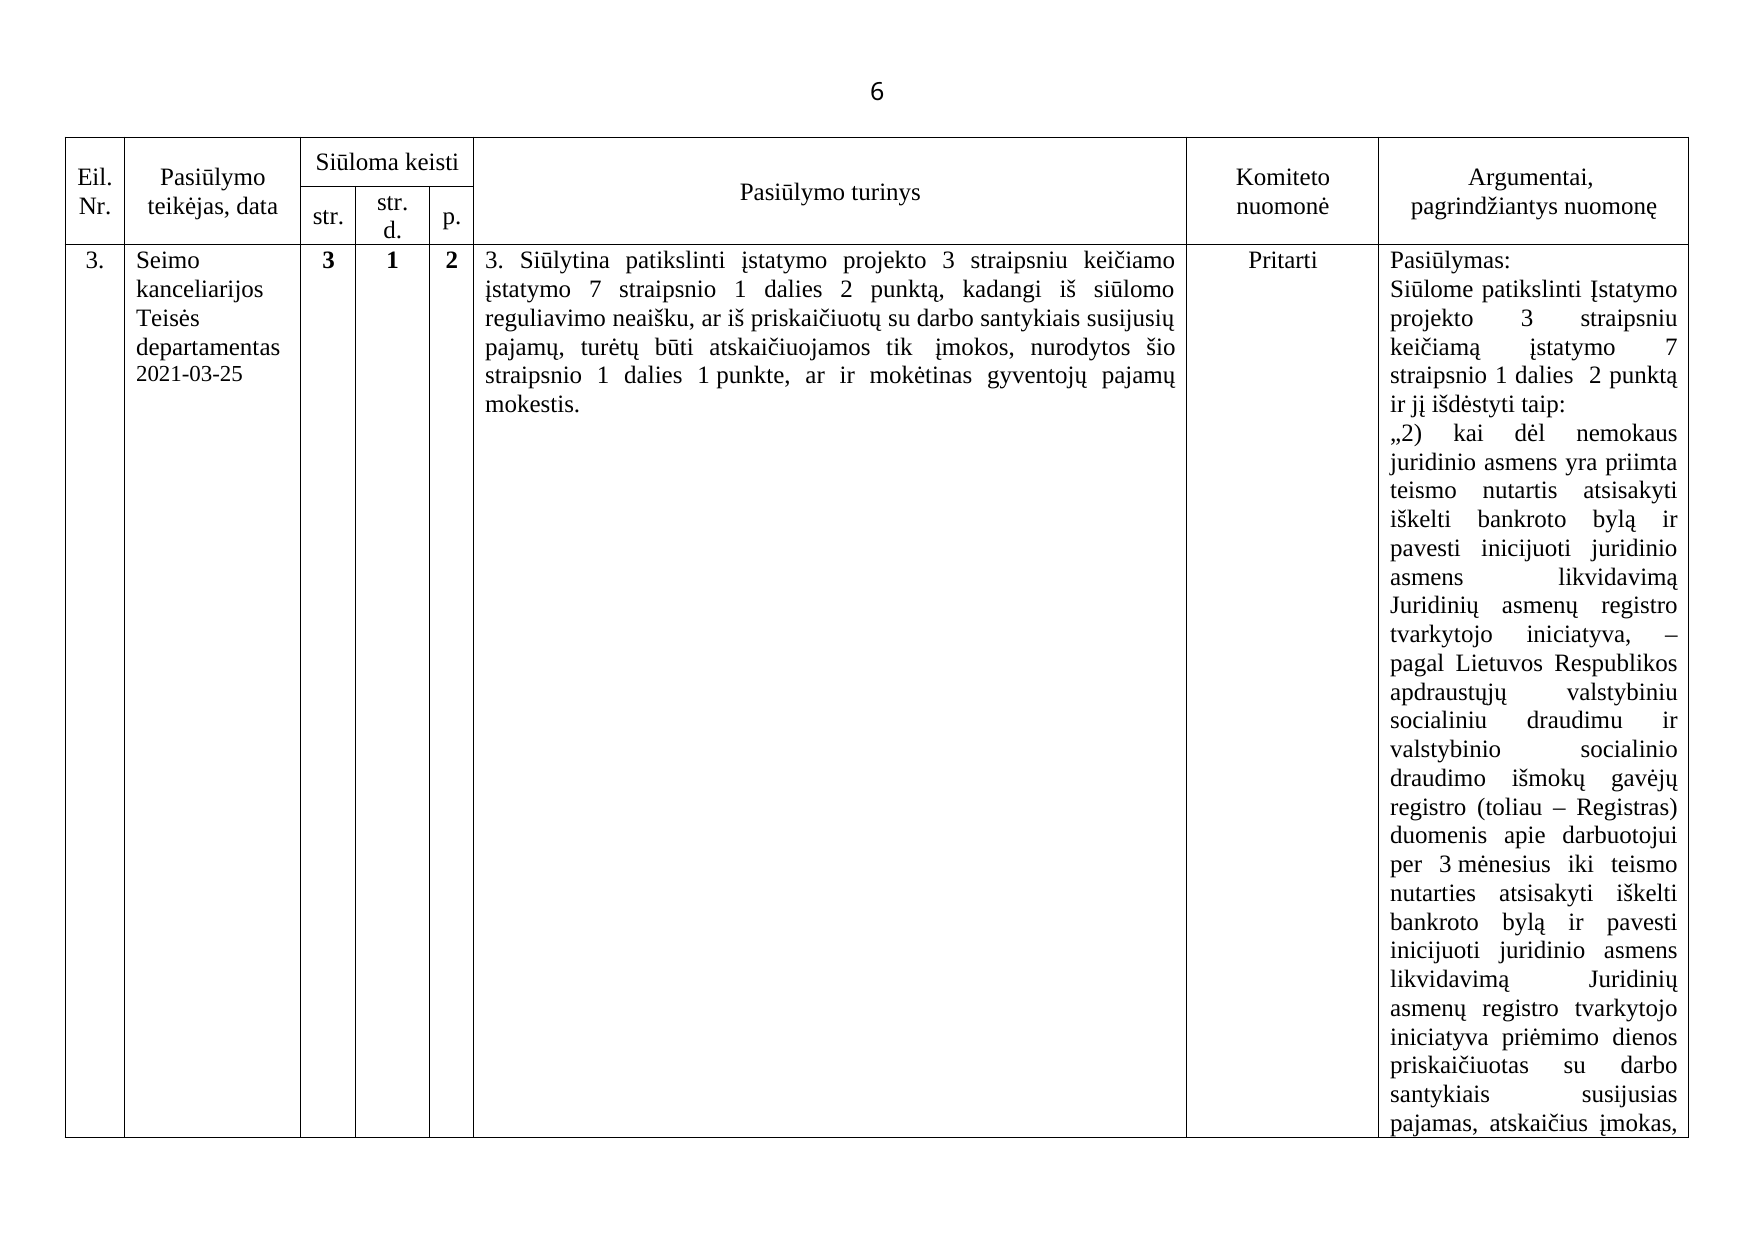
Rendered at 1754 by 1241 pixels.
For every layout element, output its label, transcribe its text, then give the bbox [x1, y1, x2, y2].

table_cell Seimo kanceliarijos Teisės departamentas 2021-03-25 [125, 245, 300, 1137]
table_header Siūloma keisti [301, 138, 473, 186]
table_header Argumentai, pagrindžiantys nuomonę [1379, 138, 1688, 244]
table_header Komiteto nuomonė [1187, 138, 1378, 244]
table_header Eil. Nr. [66, 138, 124, 244]
table_cell 2 [430, 245, 473, 1137]
table_cell 1 [356, 245, 429, 1137]
table_cell str. [301, 187, 355, 244]
table_cell 3. [66, 245, 124, 1137]
table_cell p. [430, 187, 473, 244]
table_cell 3. Siūlytina patikslinti įstatymo projekto 3 straipsniu keičiamo įstatymo 7 straipsnio 1 dalies 2 punktą, kadangi iš siūlomo reguliavimo neaišku, ar iš priskaičiuotų su darbo santykiais susijusių pajamų, turėtų būti atskaičiuojamos tik įmokos, nurodytos šio straipsnio 1 dalies 1 punkte, ar ir mokėtinas gyventojų pajamų mokestis. [474, 245, 1186, 1137]
table_cell Pasiūlymas: Siūlome patikslinti Įstatymo projekto 3 straipsniu keičiamą įstatymo 7 straipsnio 1 dalies 2 punktą ir jį išdėstyti taip: „2) kai dėl nemokaus juridinio asmens yra priimta teismo nutartis atsisakyti iškelti bankroto bylą ir pavesti inicijuoti juridinio asmens likvidavimą Juridinių asmenų registro tvarkytojo iniciatyva, – pagal Lietuvos Respublikos apdraustųjų valstybiniu socialiniu draudimu ir valstybinio socialinio draudimo išmokų gavėjų registro (toliau – Registras) duomenis apie darbuotojui per 3 mėnesius iki teismo nutarties atsisakyti iškelti bankroto bylą ir pavesti inicijuoti juridinio asmens likvidavimą Juridinių asmenų registro tvarkytojo iniciatyva priėmimo dienos priskaičiuotas su darbo santykiais susijusias pajamas, atskaičius įmokas, [1379, 245, 1688, 1137]
table_cell 3 [301, 245, 355, 1137]
table_cell str. d. [356, 187, 429, 244]
table_header Pasiūlymo teikėjas, data [125, 138, 300, 244]
table_cell Pritarti [1187, 245, 1378, 1137]
table_header Pasiūlymo turinys [474, 138, 1186, 244]
